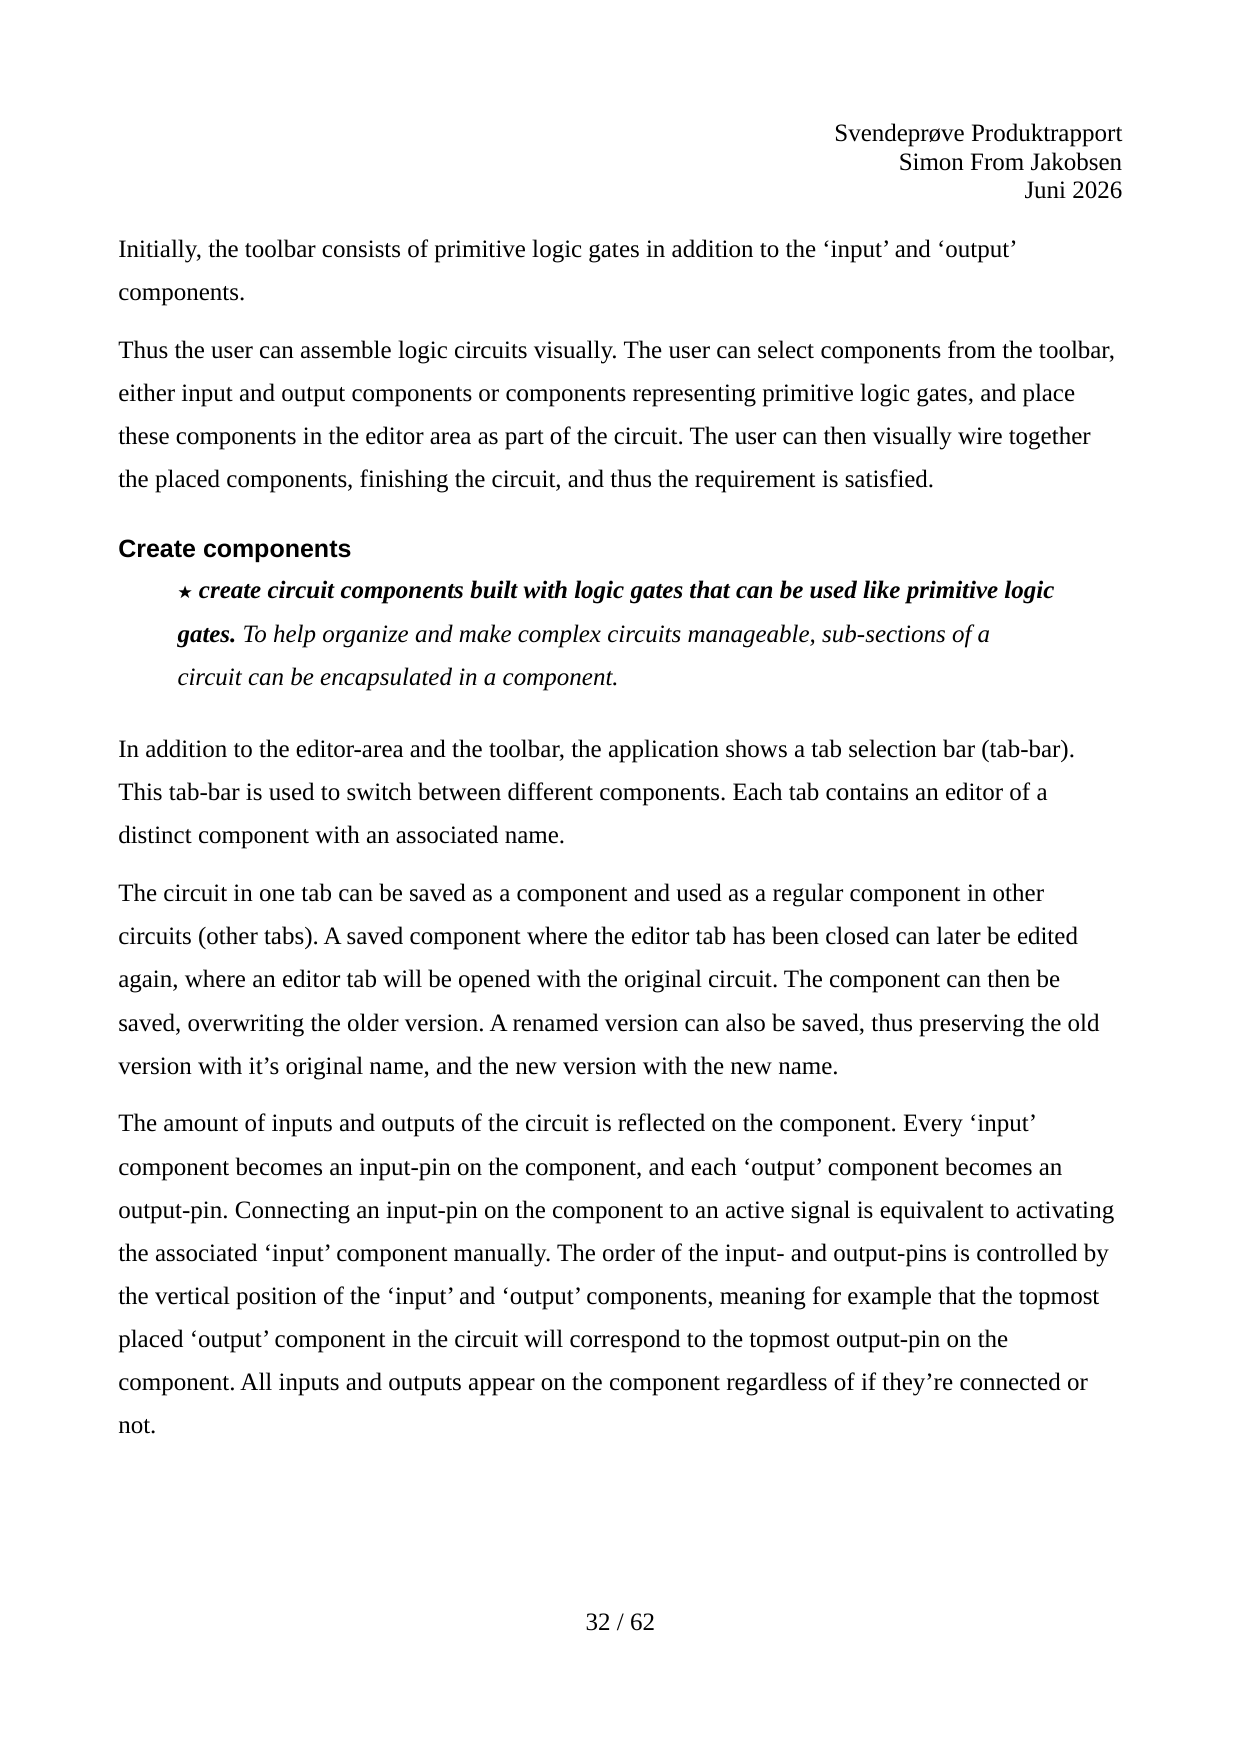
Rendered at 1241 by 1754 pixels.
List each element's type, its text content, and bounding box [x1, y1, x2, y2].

text In addition to the editor-area and the toolbar, the application shows a tab selection bar (tab-bar). This tab-bar is used to switch between different components. Each tab contains an editor of a distinct component with an associated name. [118, 734, 1122, 849]
text Initially, the toolbar consists of primitive logic gates in addition to the ‘input’ and ‘output’ components. [118, 234, 1122, 306]
text The amount of inputs and outputs of the circuit is reflected on the component. Every ‘input’ component becomes an input-pin on the component, and each ‘output’ component becomes an output-pin. Connecting an input-pin on the component to an active signal is equivalent to activating the associated ‘input’ component manually. The order of the input- and output-pins is controlled by the vertical position of the ‘input’ and ‘output’ components, meaning for example that the topmost placed ‘output’ component in the circuit will correspond to the topmost output-pin on the component. All inputs and outputs appear on the component regardless of if they’re connected or not. [118, 1108, 1122, 1439]
text The circuit in one tab can be saved as a component and used as a regular component in other circuits (other tabs). A saved component where the editor tab has been closed can later be edited again, where an editor tab will be opened with the original circuit. The component can then be saved, overwriting the older version. A renamed version can also be saved, thus preserving the old version with it’s original name, and the new version with the new name. [118, 878, 1122, 1079]
text ★ create circuit components built with logic gates that can be used like primitive logic gates. To help organize and make complex circuits manageable, sub-sections of a circuit can be encapsulated in a component. [177, 576, 1063, 691]
text Thus the user can assemble logic circuits visually. The user can select components from the toolbar, either input and output components or components representing primitive logic gates, and place these components in the editor area as part of the circuit. The user can then visually wire together the placed components, finishing the circuit, and thus the requirement is satisfied. [118, 335, 1122, 493]
subtitle Create components [118, 534, 1122, 563]
